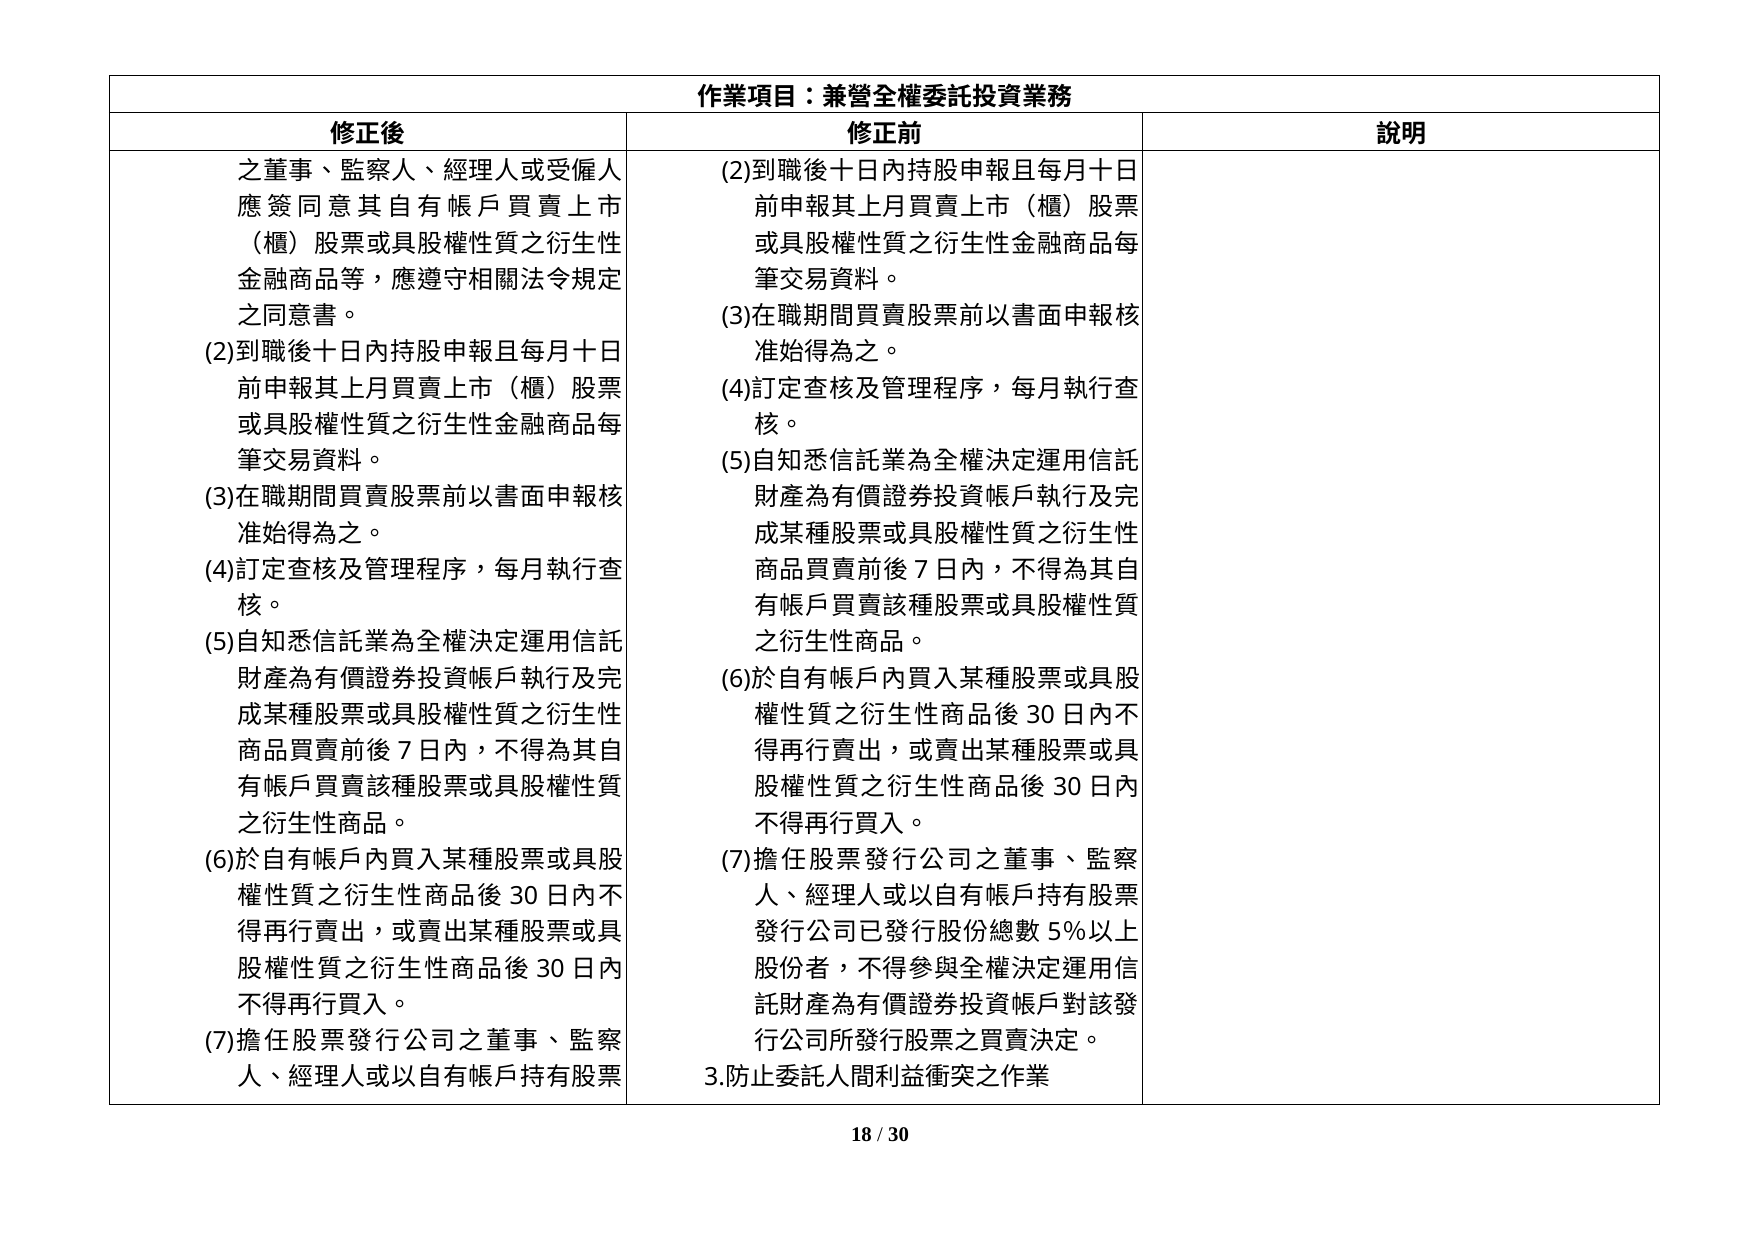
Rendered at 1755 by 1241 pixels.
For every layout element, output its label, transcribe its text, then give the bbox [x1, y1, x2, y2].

table_cell 之董事、監察人、經理人或受僱人應簽同意其自有帳戶買賣上市（櫃）股票或具股權性質之衍生性金融商品等，應遵守相關法令規定之同意書。 (2)到職後十日內持股申報且每月十日前申報其上月買賣上市（櫃）股票或具股權性質之衍生性金融商品每筆交易資料。 (3)在職期間買賣股票前以書面申報核准始得為之。 (4)訂定查核及管理程序，每月執行查核。 (5)自知悉信託業為全權決定運用信託財產為有價證券投資帳戶執行及完成某種股票或具股權性質之衍生性商品買賣前後7日內，不得為其自有帳戶買賣該種股票或具股權性質之衍生性商品。 (6)於自有帳戶內買入某種股票或具股權性質之衍生性商品後30日內不得再行賣出，或賣出某種股票或具股權性質之衍生性商品後30日內不得再行買入。 (7)擔任股票發行公司之董事、監察人、經理人或以自有帳戶持有股票 [110, 151, 626, 1104]
table_cell 修正後 [110, 113, 626, 149]
table_cell 依金管會111年6月29日金管證投字第1110382135號函並參考「ESG實務指引」第五條至第六條規定，增訂作業程序(二)之5，以下項次遞移。 配合全文用詞一致使用，酌修文字。 同上。 配合全文用詞一致使用，酌修文字。 配合作業程序(二)之5，增訂本控制重點。 [1143, 151, 1659, 1104]
table_cell (2)到職後十日內持股申報且每月十日前申報其上月買賣上市（櫃）股票或具股權性質之衍生性金融商品每筆交易資料。 (3)在職期間買賣股票前以書面申報核准始得為之。 (4)訂定查核及管理程序，每月執行查核。 (5)自知悉信託業為全權決定運用信託財產為有價證券投資帳戶執行及完成某種股票或具股權性質之衍生性商品買賣前後7日內，不得為其自有帳戶買賣該種股票或具股權性質之衍生性商品。 (6)於自有帳戶內買入某種股票或具股權性質之衍生性商品後30日內不得再行賣出，或賣出某種股票或具股權性質之衍生性商品後30日內不得再行買入。 (7)擔任股票發行公司之董事、監察人、經理人或以自有帳戶持有股票發行公司已發行股份總數5％以上股份者，不得參與全權決定運用信託財產為有價證券投資帳戶對該發行公司所發行股票之買賣決定。 3.防止委託人間利益衝突之作業 [627, 151, 1142, 1104]
table_header 作業項目：兼營全權委託投資業務 [110, 76, 1659, 112]
table_cell 說明 [1143, 113, 1659, 149]
table_cell 修正前 [627, 113, 1142, 149]
